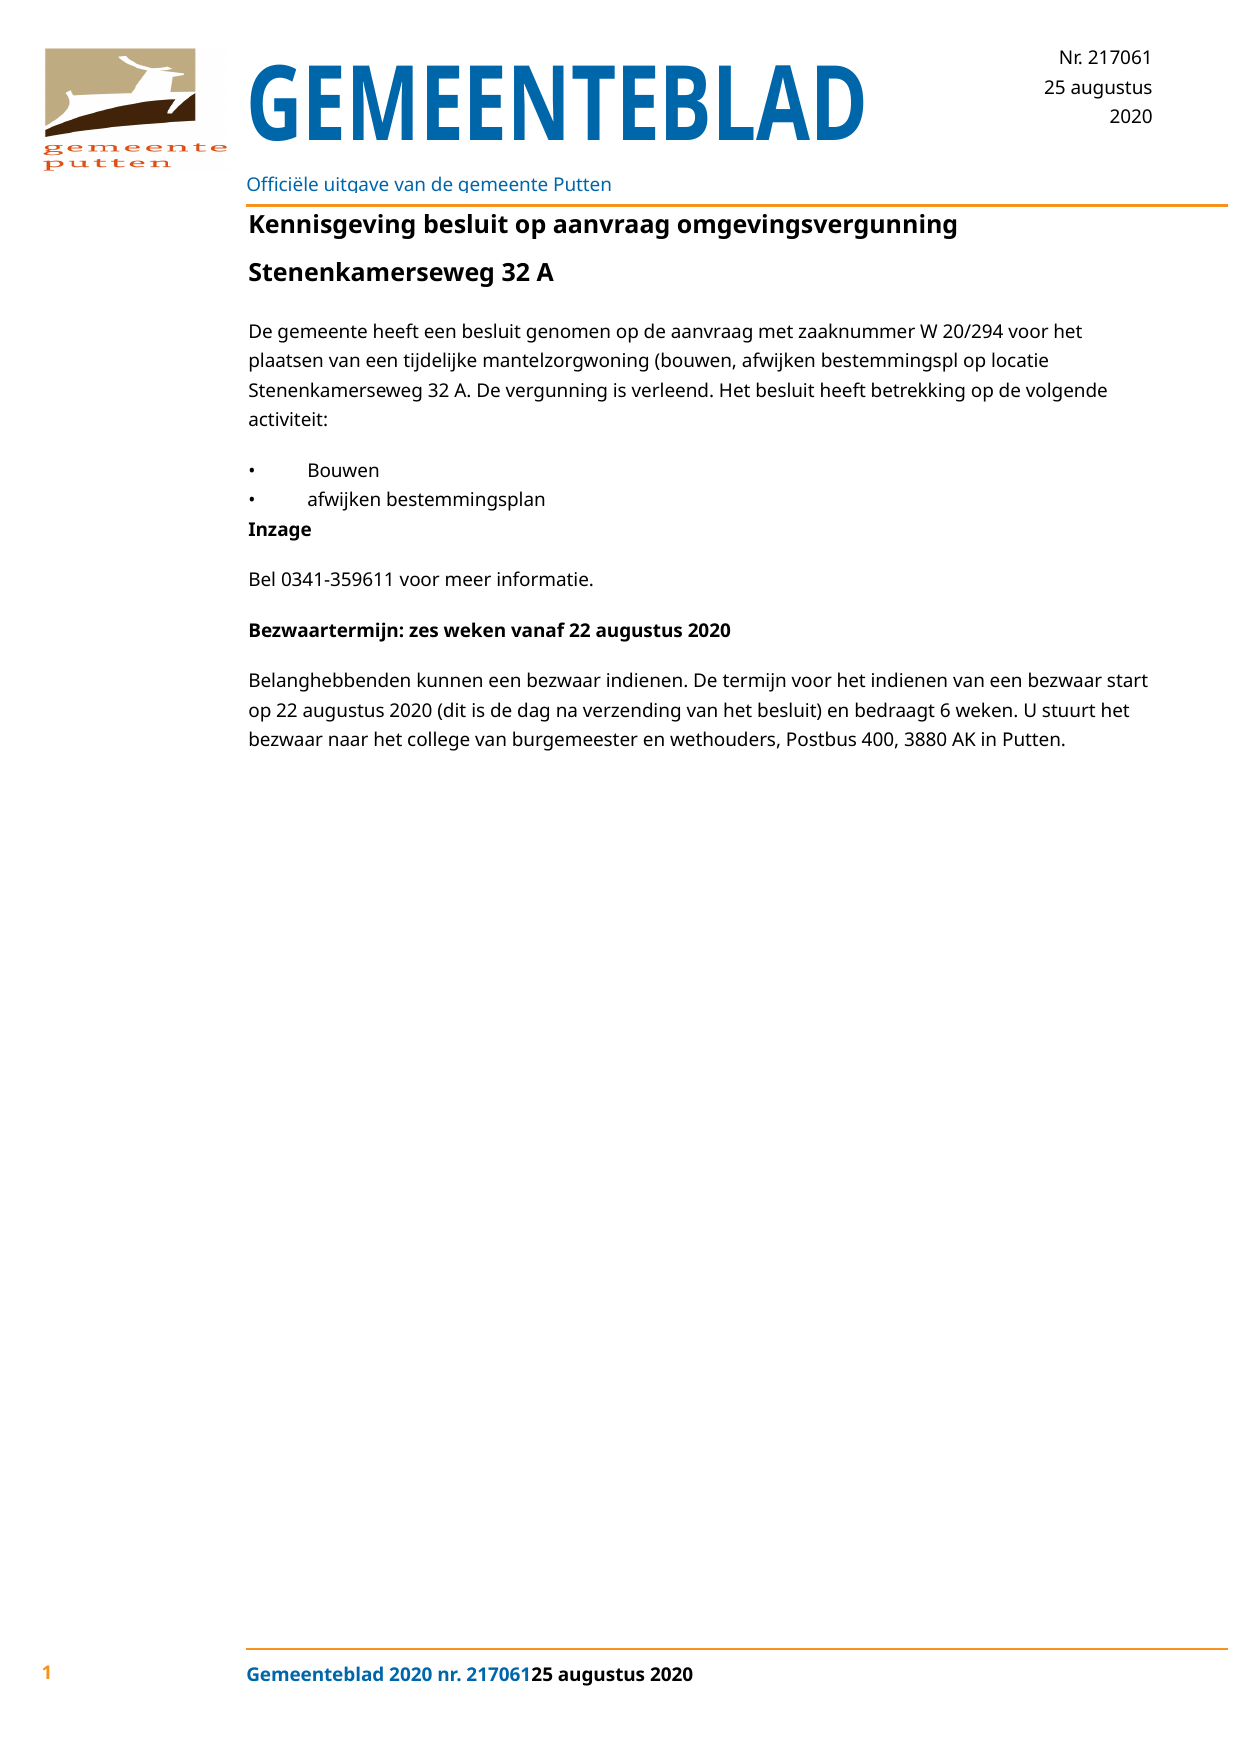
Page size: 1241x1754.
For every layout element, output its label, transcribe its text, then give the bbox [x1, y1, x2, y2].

text Belanghebbenden kunnen een bezwaar indienen. De termijn voor het indienen van een bezwaar start op 22 augustus 2020 (dit is de dag na verzending van het besluit) en bedraagt 6 weken. U stuurt het bezwaar naar het college van burgemeester en wethouders, Postbus 400, 3880 AK in Putten. [248, 667, 1152, 752]
list afwijken bestemmingsplan [248, 487, 1152, 512]
text Bel 0341-359611 voor meer informatie. [248, 567, 1152, 592]
text De gemeente heeft een besluit genomen op de aanvraag met zaaknummer W 20/294 voor het plaatsen van een tijdelijke mantelzorgwoning (bouwen, afwijken bestemmingspl op locatie Stenenkamerseweg 32 A. De vergunning is verleend. Het besluit heeft betrekking op de volgende activiteit: [248, 318, 1152, 432]
text Bezwaartermijn: zes weken vanaf 22 augustus 2020 [248, 617, 1152, 643]
picture [41, 47, 231, 172]
text Kennisgeving besluit op aanvraag omgevingsvergunning Stenenkamerseweg 32 A [248, 207, 1152, 288]
list Bouwen [248, 457, 1152, 483]
text Inzage [248, 516, 1152, 542]
